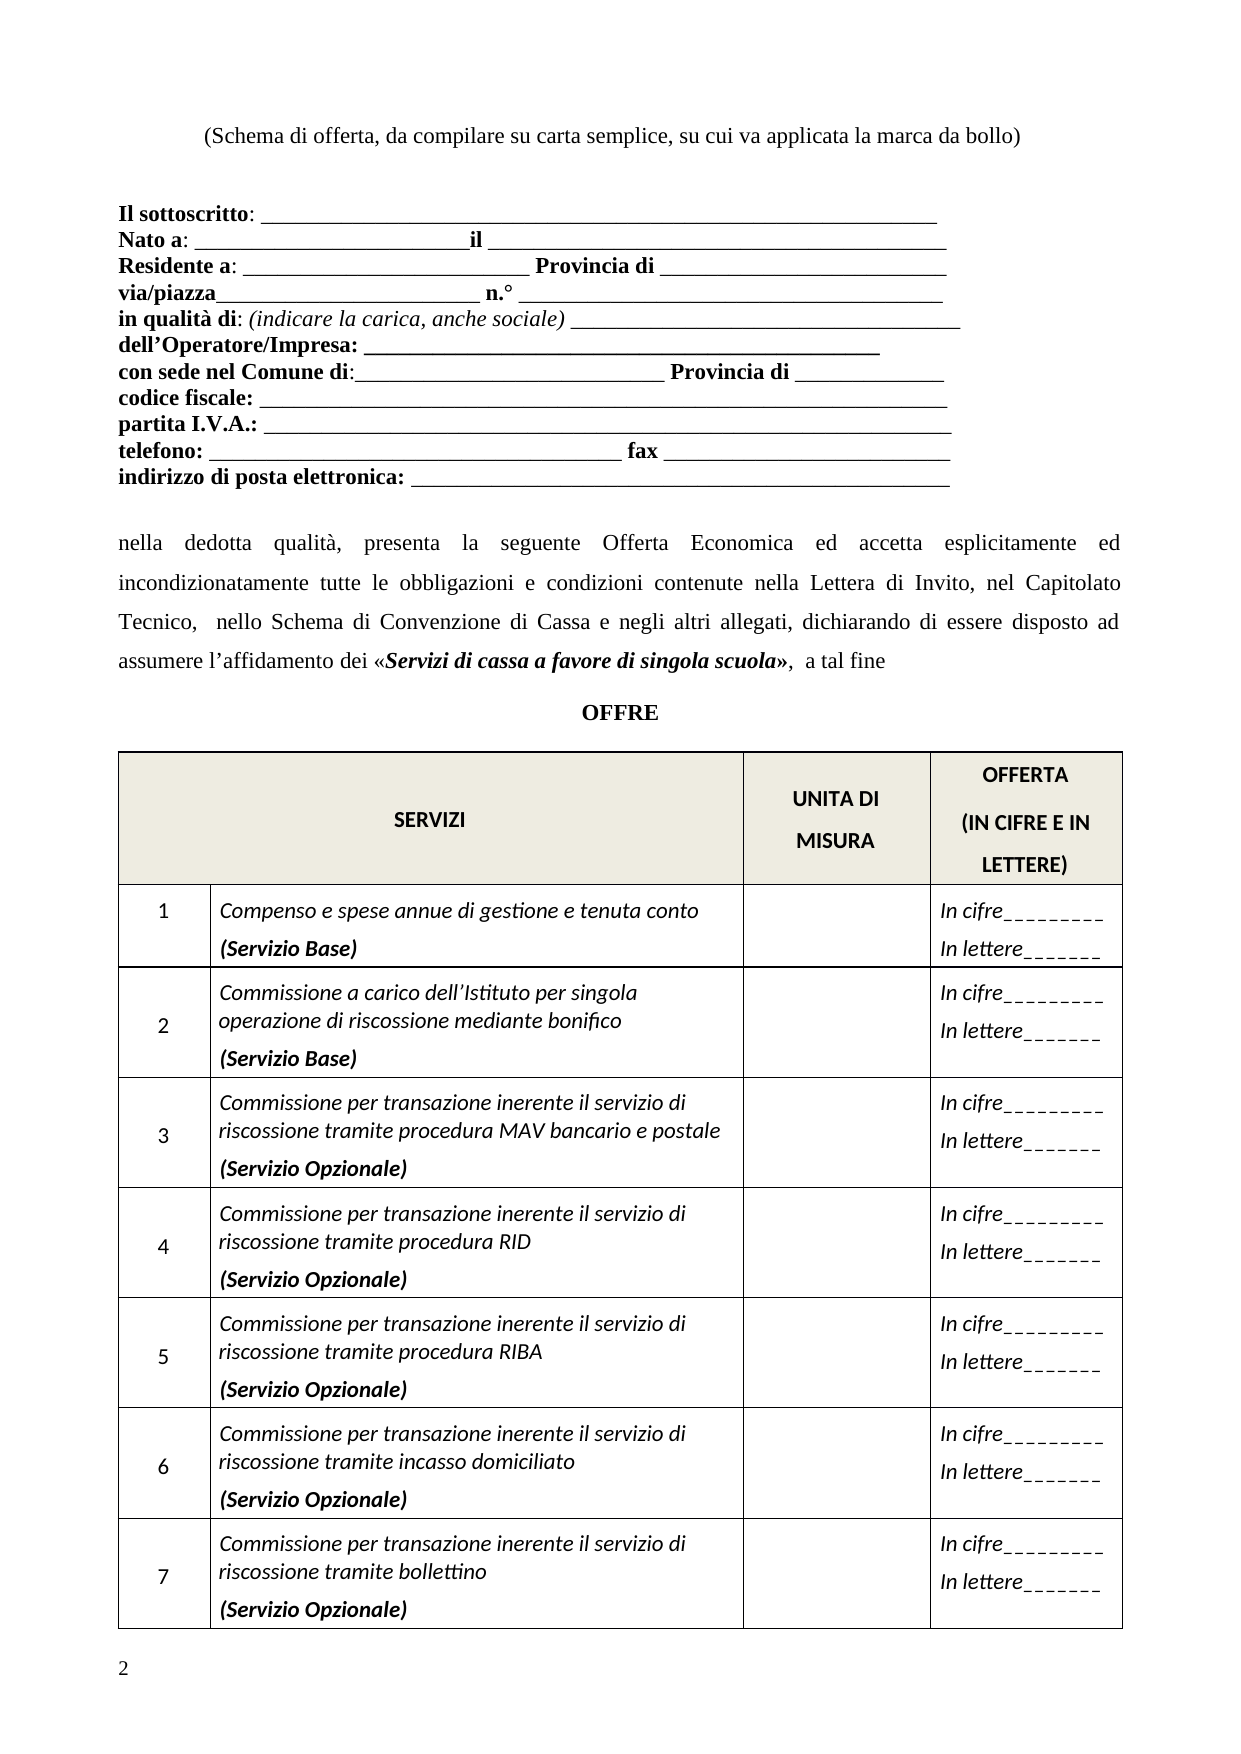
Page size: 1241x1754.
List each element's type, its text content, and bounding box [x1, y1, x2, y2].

table_cell 2 [119, 968, 210, 1077]
table_cell [744, 1519, 930, 1628]
table_cell 7 [119, 1519, 210, 1628]
table_cell In cifre_________ In lettere_______ [931, 885, 1122, 966]
text via/piazza_______________________ n.° _____________________________________ [118, 279, 1122, 305]
table_cell In cifre_________ In lettere_______ [931, 1188, 1122, 1297]
text (Schema di offerta, da compilare su carta semplice, su cui va applicata la marca da bollo) [103, 122, 1122, 148]
text codice fiscale: ____________________________________________________________ [118, 384, 1122, 411]
table_cell Commissione per transazione inerente il servizio di riscossione tramite procedura MAV bancario e postale (Servizio Opzionale) [211, 1078, 743, 1187]
text nella dedotta qualità, presenta la seguente Offerta Economica ed accetta esplicitamente ed incondizionatamente tutte le obbligazioni e condizioni contenute nella Lettera di Invito, nel Capitolato Tecnico, nello Schema di Convenzione di Cassa e negli altri allegati, dichiarando di essere disposto ad assumere l’affidamento dei «Servizi di cassa a favore di singola scuola», a tal fine [118, 529, 1122, 674]
table_cell 6 [119, 1408, 210, 1517]
table_cell Commissione per transazione inerente il servizio di riscossione tramite incasso domiciliato (Servizio Opzionale) [211, 1408, 743, 1517]
table_cell [744, 1408, 930, 1517]
text dell’Operatore/Impresa: _____________________________________________ [118, 331, 1122, 358]
text Nato a: ________________________il ________________________________________ [118, 226, 1122, 252]
table_cell [744, 885, 930, 966]
table_cell 4 [119, 1188, 210, 1297]
table_cell [744, 1078, 930, 1187]
table_header OFFERTA (IN CIFRE E IN LETTERE) [931, 753, 1122, 884]
text Residente a: _________________________ Provincia di _________________________ [118, 252, 1122, 279]
table_cell Commissione a carico dell’Istituto per singola operazione di riscossione mediante bonifico (Servizio Base) [211, 968, 743, 1077]
text OFFRE [118, 699, 1122, 726]
table_cell [744, 1298, 930, 1407]
table_cell Commissione per transazione inerente il servizio di riscossione tramite bollettino (Servizio Opzionale) [211, 1519, 743, 1628]
table_cell Commissione per transazione inerente il servizio di riscossione tramite procedura RID (Servizio Opzionale) [211, 1188, 743, 1297]
table_cell 1 [119, 885, 210, 966]
table_cell Commissione per transazione inerente il servizio di riscossione tramite procedura RIBA (Servizio Opzionale) [211, 1298, 743, 1407]
table_cell 3 [119, 1078, 210, 1187]
table_cell In cifre_________ In lettere_______ [931, 968, 1122, 1077]
table_cell 5 [119, 1298, 210, 1407]
table_cell In cifre_________ In lettere_______ [931, 1298, 1122, 1407]
table_cell [744, 1188, 930, 1297]
table_cell In cifre_________ In lettere_______ [931, 1408, 1122, 1517]
text partita I.V.A.: ____________________________________________________________ [118, 411, 1122, 437]
table_cell In cifre_________ In lettere_______ [931, 1078, 1122, 1187]
text indirizzo di posta elettronica: _______________________________________________ [118, 463, 1122, 489]
table_cell Compenso e spese annue di gestione e tenuta conto (Servizio Base) [211, 885, 743, 966]
table_header SERVIZI [119, 753, 743, 884]
table_cell [744, 968, 930, 1077]
table_header UNITA DI MISURA [744, 753, 930, 884]
text Il sottoscritto: ___________________________________________________________ [118, 200, 1122, 226]
table_cell In cifre_________ In lettere_______ [931, 1519, 1122, 1628]
text con sede nel Comune di:___________________________ Provincia di _____________ [118, 358, 1122, 384]
text in qualità di: (indicare la carica, anche sociale) __________________________________ [118, 305, 1122, 331]
text telefono: ____________________________________ fax _________________________ [118, 437, 1122, 463]
